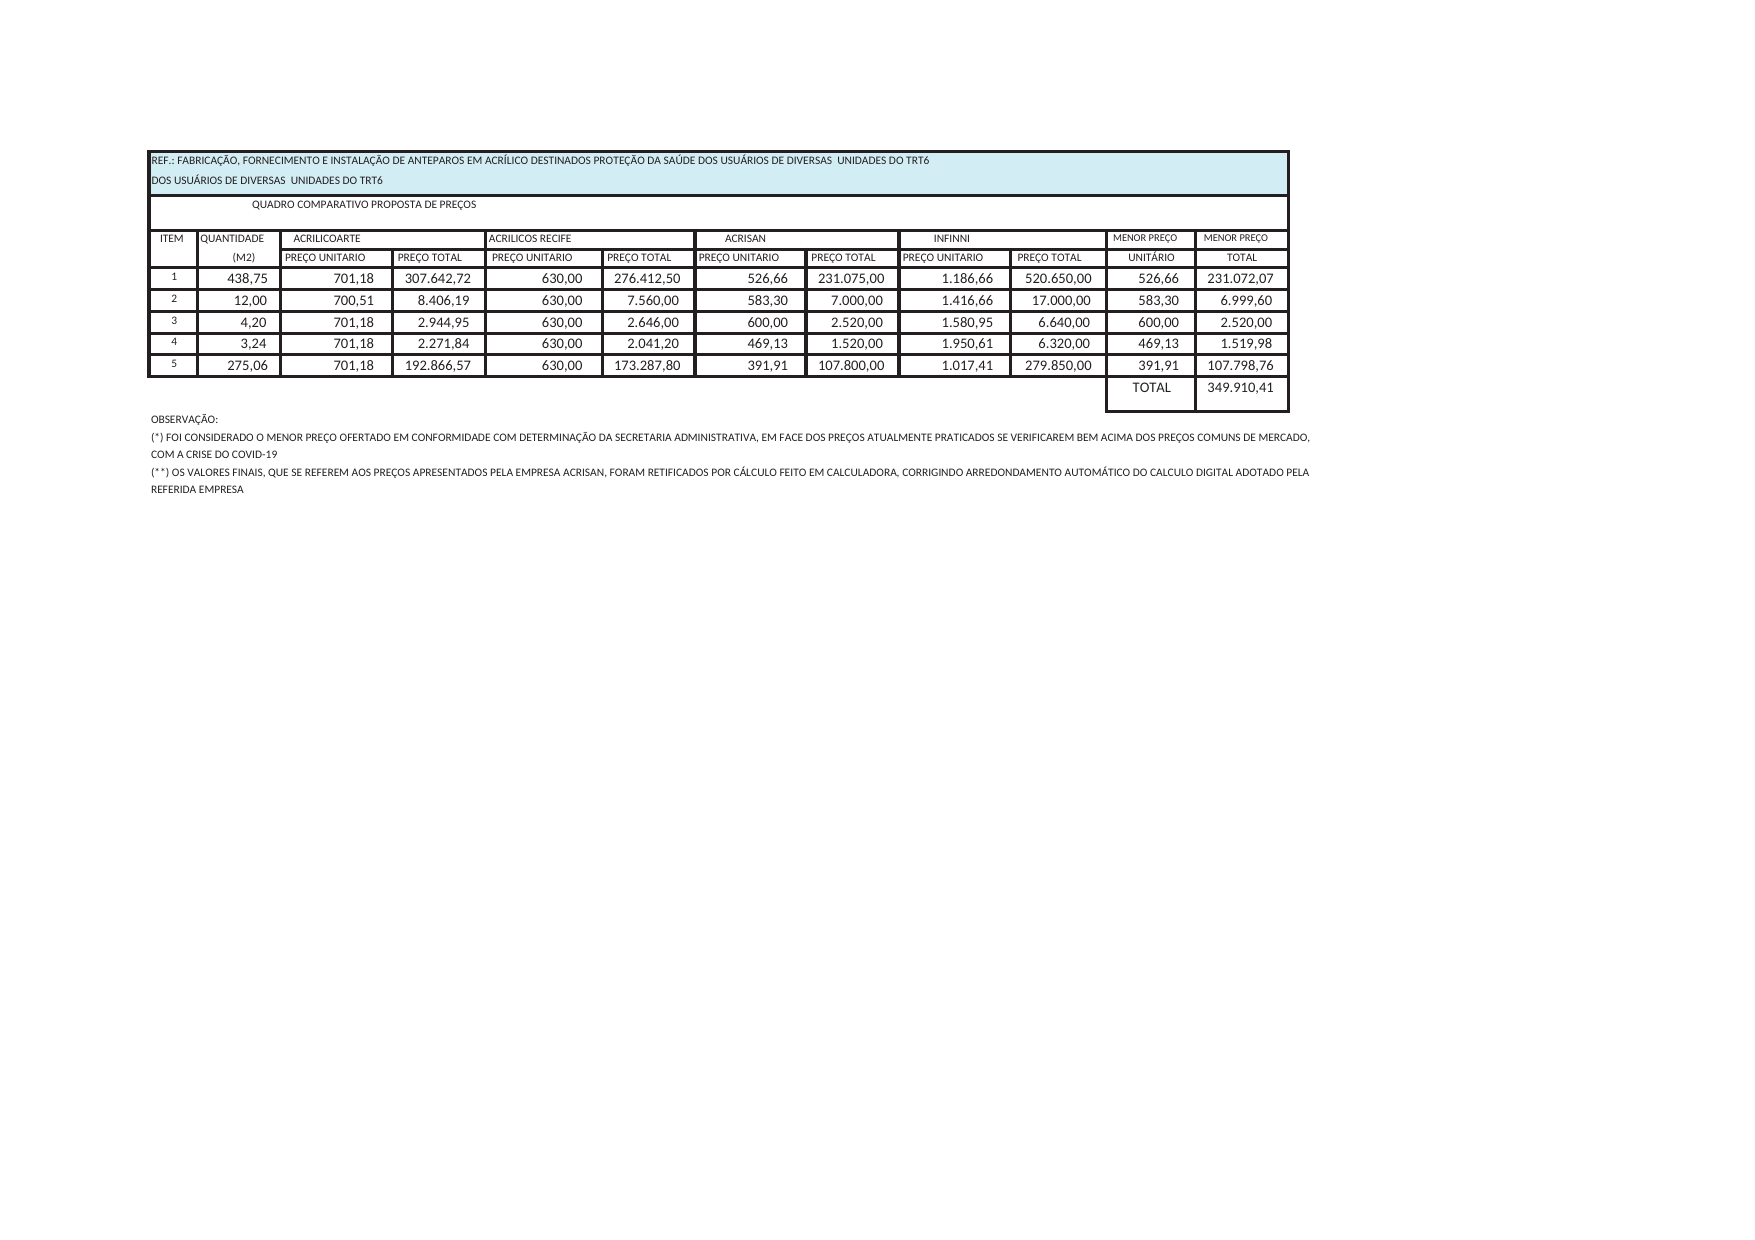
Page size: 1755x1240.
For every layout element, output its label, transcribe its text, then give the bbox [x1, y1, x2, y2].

table_cell UNITÁRIO [1108, 251, 1194, 266]
table_cell 701,18 [282, 356, 391, 375]
table_cell 391,91 [697, 356, 804, 375]
table_cell 583,30 [1108, 291, 1194, 310]
text OBSERVAÇÃO: [151, 413, 1312, 427]
table_cell 5 [151, 356, 196, 375]
table_cell 1.519,98 [1197, 335, 1287, 353]
table_cell 630,00 [487, 356, 601, 375]
table_cell 630,00 [487, 269, 601, 288]
table_cell 107.800,00 [808, 356, 897, 375]
table_cell 279.850,00 [1012, 356, 1105, 375]
table_cell 2.646,00 [604, 313, 693, 332]
table_cell 8.406,19 [394, 291, 484, 310]
table_header [1195, 153, 1287, 194]
table_cell 6.320,00 [1012, 335, 1105, 353]
table_cell ACRILICOARTE [282, 232, 484, 247]
table_cell 526,66 [697, 269, 804, 288]
table_cell 701,18 [282, 269, 391, 288]
table_header REF.: FABRICAÇÃO, FORNECIMENTO E INSTALAÇÃO DE ANTEPAROS EM ACRÍLICO DESTINADOS PROTEÇÃO DA SAÚDE DOS USUÁRIOS DE DIVERSAS UNIDADES DO TRT6 DOS USUÁRIOS DE DIVERSAS UNIDADES DO TRT6 [151, 153, 1195, 194]
table_cell 526,66 [1108, 269, 1194, 288]
table_cell 2.944,95 [394, 313, 484, 332]
table_cell PREÇO UNITARIO [697, 251, 804, 266]
table_cell 2.271,84 [394, 335, 484, 353]
table_cell 630,00 [487, 335, 601, 353]
table_cell 192.866,57 [394, 356, 484, 375]
table_cell 1.186,66 [901, 269, 1009, 288]
table_cell 1.520,00 [808, 335, 897, 353]
table_cell PREÇO TOTAL [808, 251, 897, 266]
table_cell 3,24 [199, 335, 279, 353]
table_cell 107.798,76 [1197, 356, 1287, 375]
table_cell 6.640,00 [1012, 313, 1105, 332]
table_cell 307.642,72 [394, 269, 484, 288]
table_cell 700,51 [282, 291, 391, 310]
table_cell QUADRO COMPARATIVO PROPOSTA DE PREÇOS [151, 197, 1195, 228]
table_cell 275,06 [199, 356, 279, 375]
table_cell [149, 378, 1105, 410]
table_cell 6.999,60 [1197, 291, 1287, 310]
table_cell 1 [151, 269, 196, 288]
table_cell 1.580,95 [901, 313, 1009, 332]
table_cell 12,00 [199, 291, 279, 310]
table_cell 349.910,41 [1197, 378, 1287, 410]
table_cell 1.950,61 [901, 335, 1009, 353]
table_cell ACRISAN [697, 232, 897, 247]
table_cell 231.075,00 [808, 269, 897, 288]
table_cell 4 [151, 335, 196, 353]
text (**) OS VALORES FINAIS, QUE SE REFEREM AOS PREÇOS APRESENTADOS PELA EMPRESA ACRISAN, FORAM RETIFICADOS POR CÁLCULO FEITO EM CALCULADORA, CORRIGINDO ARREDONDAMENTO AUTOMÁTICO DO CALCULO DIGITAL ADOTADO PELA REFERIDA EMPRESA [151, 465, 1312, 497]
table_cell QUANTIDADE (M2) [199, 232, 279, 266]
table_cell 2 [151, 291, 196, 310]
table_cell TOTAL [1108, 378, 1194, 410]
table_cell 469,13 [697, 335, 804, 353]
table_cell 600,00 [1108, 313, 1194, 332]
table_cell 469,13 [1108, 335, 1194, 353]
table_cell MENOR PREÇO [1108, 232, 1194, 247]
table_cell PREÇO UNITARIO [487, 251, 601, 266]
table_cell 600,00 [697, 313, 804, 332]
table_cell 7.560,00 [604, 291, 693, 310]
table_cell 2.520,00 [808, 313, 897, 332]
table_cell 1.416,66 [901, 291, 1009, 310]
table_cell INFINNI [901, 232, 1105, 247]
table_cell 2.520,00 [1197, 313, 1287, 332]
table_cell 520.650,00 [1012, 269, 1105, 288]
table_cell 391,91 [1108, 356, 1194, 375]
table_cell 1.017,41 [901, 356, 1009, 375]
table_cell 630,00 [487, 313, 601, 332]
table_cell PREÇO TOTAL [1012, 251, 1105, 266]
table_cell ITEM [151, 232, 196, 266]
table_cell 7.000,00 [808, 291, 897, 310]
table_cell 630,00 [487, 291, 601, 310]
table_cell 173.287,80 [604, 356, 693, 375]
table_cell 438,75 [199, 269, 279, 288]
table_cell ACRILICOS RECIFE [487, 232, 693, 247]
text (*) FOI CONSIDERADO O MENOR PREÇO OFERTADO EM CONFORMIDADE COM DETERMINAÇÃO DA SECRETARIA ADMINISTRATIVA, EM FACE DOS PREÇOS ATUALMENTE PRATICADOS SE VERIFICAREM BEM ACIMA DOS PREÇOS COMUNS DE MERCADO, COM A CRISE DO COVID-19 [151, 430, 1312, 462]
table_cell PREÇO UNITARIO [282, 251, 391, 266]
table_cell MENOR PREÇO [1197, 232, 1287, 247]
table_cell TOTAL [1197, 251, 1287, 266]
table_cell PREÇO TOTAL [604, 251, 693, 266]
table_cell 276.412,50 [604, 269, 693, 288]
table_cell PREÇO UNITARIO [901, 251, 1009, 266]
table_cell 17.000,00 [1012, 291, 1105, 310]
table_cell 583,30 [697, 291, 804, 310]
table_cell 2.041,20 [604, 335, 693, 353]
table_cell 701,18 [282, 313, 391, 332]
table_cell 4,20 [199, 313, 279, 332]
table_cell 231.072,07 [1197, 269, 1287, 288]
table_cell 701,18 [282, 335, 391, 353]
table_cell 3 [151, 313, 196, 332]
table_cell [1195, 197, 1287, 228]
table_cell PREÇO TOTAL [394, 251, 484, 266]
